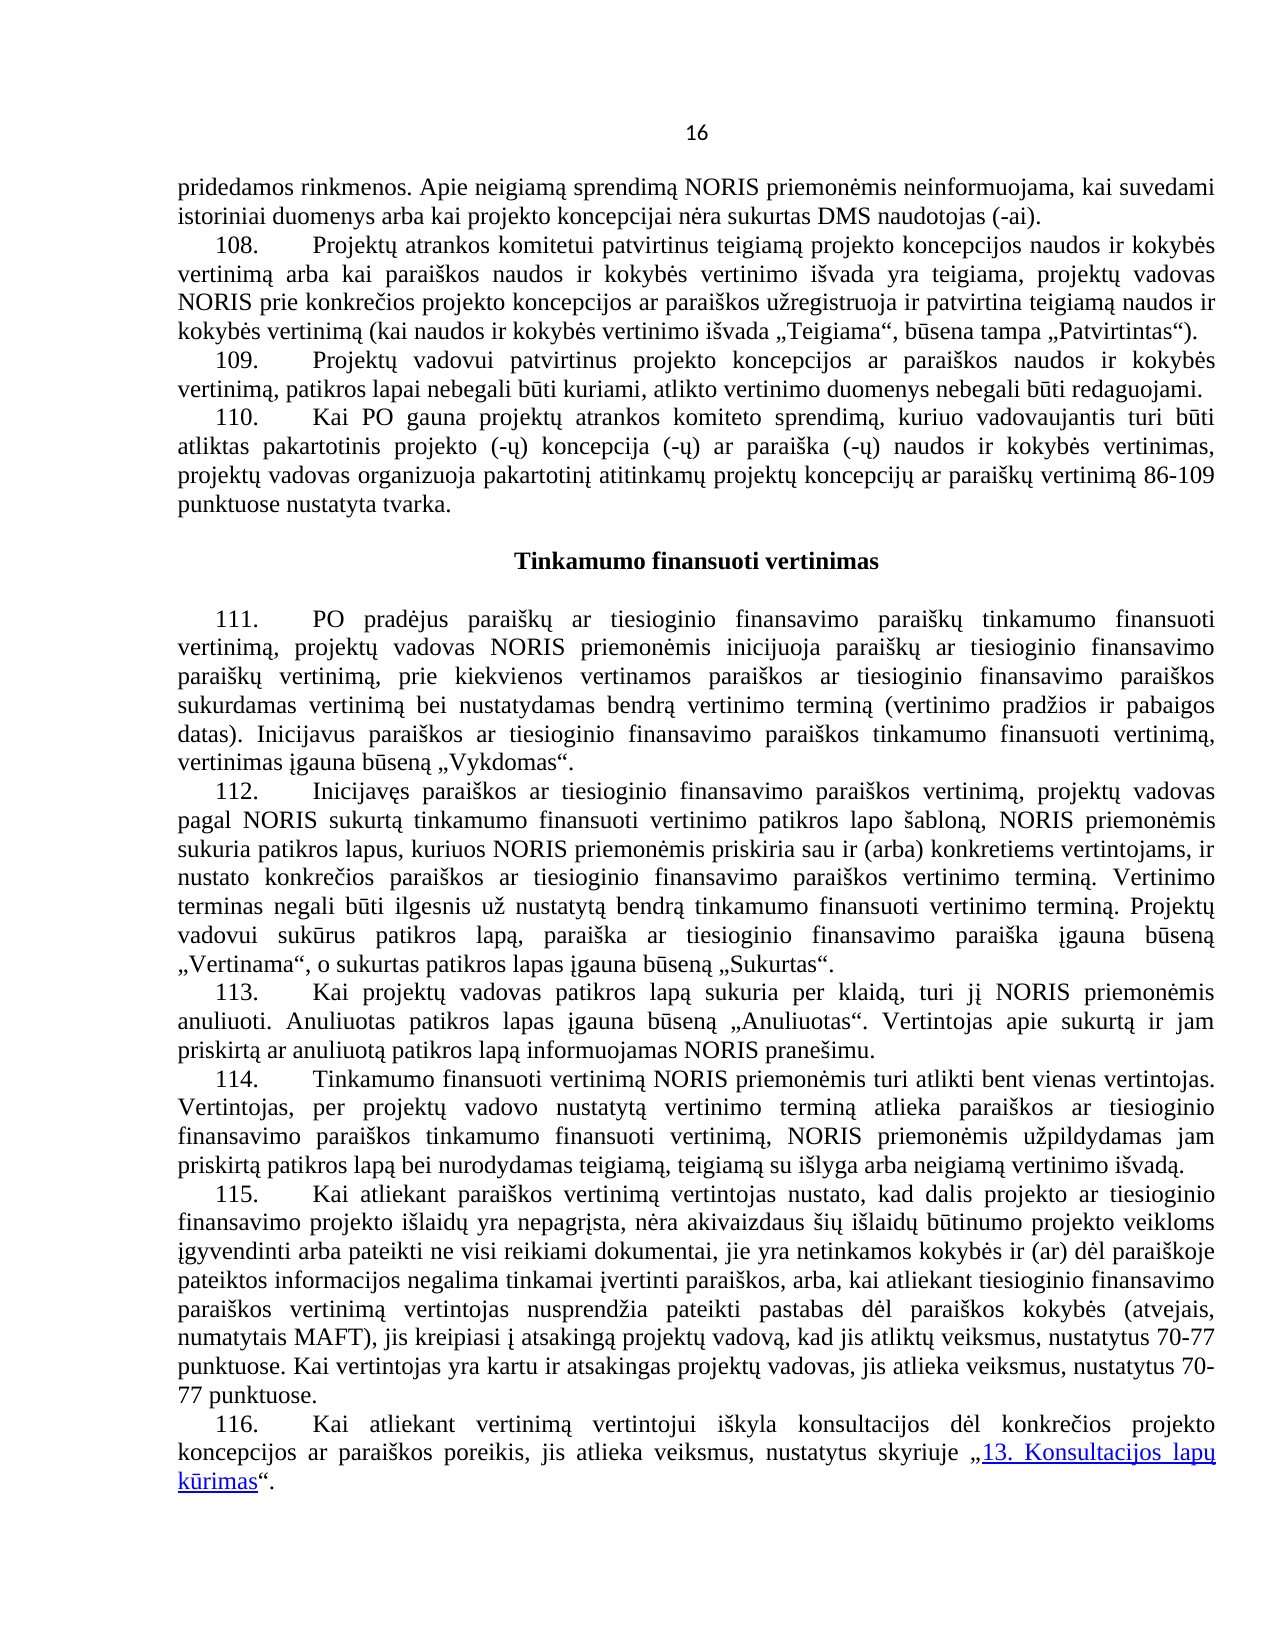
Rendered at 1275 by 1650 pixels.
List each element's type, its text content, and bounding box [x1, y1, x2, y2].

text 116. Kai atliekant vertinimą vertintojui iškyla konsultacijos dėl konkrečios projekto koncepcijos ar paraiškos poreikis, jis atlieka veiksmus, nustatytus skyriuje „13. Konsultacijos lapų kūrimas“. [177, 1409, 1216, 1495]
text Tinkamumo finansuoti vertinimas [177, 546, 1216, 575]
text 115. Kai atliekant paraiškos vertinimą vertintojas nustato, kad dalis projekto ar tiesioginio finansavimo projekto išlaidų yra nepagrįsta, nėra akivaizdaus šių išlaidų būtinumo projekto veikloms įgyvendinti arba pateikti ne visi reikiami dokumentai, jie yra netinkamos kokybės ir (ar) dėl paraiškoje pateiktos informacijos negalima tinkamai įvertinti paraiškos, arba, kai atliekant tiesioginio finansavimo paraiškos vertinimą vertintojas nusprendžia pateikti pastabas dėl paraiškos kokybės (atvejais, numatytais MAFT), jis kreipiasi į atsakingą projektų vadovą, kad jis atliktų veiksmus, nustatytus 70-77 punktuose. Kai vertintojas yra kartu ir atsakingas projektų vadovas, jis atlieka veiksmus, nustatytus 70-77 punktuose. [177, 1179, 1216, 1409]
text 114. Tinkamumo finansuoti vertinimą NORIS priemonėmis turi atlikti bent vienas vertintojas. Vertintojas, per projektų vadovo nustatytą vertinimo terminą atlieka paraiškos ar tiesioginio finansavimo paraiškos tinkamumo finansuoti vertinimą, NORIS priemonėmis užpildydamas jam priskirtą patikros lapą bei nurodydamas teigiamą, teigiamą su išlyga arba neigiamą vertinimo išvadą. [177, 1064, 1216, 1179]
text 110. Kai PO gauna projektų atrankos komiteto sprendimą, kuriuo vadovaujantis turi būti atliktas pakartotinis projekto (-ų) koncepcija (-ų) ar paraiška (-ų) naudos ir kokybės vertinimas, projektų vadovas organizuoja pakartotinį atitinkamų projektų koncepcijų ar paraiškų vertinimą 86-109 punktuose nustatyta tvarka. [177, 402, 1216, 517]
text 112. Inicijavęs paraiškos ar tiesioginio finansavimo paraiškos vertinimą, projektų vadovas pagal NORIS sukurtą tinkamumo finansuoti vertinimo patikros lapo šabloną, NORIS priemonėmis sukuria patikros lapus, kuriuos NORIS priemonėmis priskiria sau ir (arba) konkretiems vertintojams, ir nustato konkrečios paraiškos ar tiesioginio finansavimo paraiškos vertinimo terminą. Vertinimo terminas negali būti ilgesnis už nustatytą bendrą tinkamumo finansuoti vertinimo terminą. Projektų vadovui sukūrus patikros lapą, paraiška ar tiesioginio finansavimo paraiška įgauna būseną „Vertinama“, o sukurtas patikros lapas įgauna būseną „Sukurtas“. [177, 776, 1216, 977]
text 109. Projektų vadovui patvirtinus projekto koncepcijos ar paraiškos naudos ir kokybės vertinimą, patikros lapai nebegali būti kuriami, atlikto vertinimo duomenys nebegali būti redaguojami. [177, 345, 1216, 402]
text pridedamos rinkmenos. Apie neigiamą sprendimą NORIS priemonėmis neinformuojama, kai suvedami istoriniai duomenys arba kai projekto koncepcijai nėra sukurtas DMS naudotojas (-ai). [177, 172, 1216, 230]
text 108. Projektų atrankos komitetui patvirtinus teigiamą projekto koncepcijos naudos ir kokybės vertinimą arba kai paraiškos naudos ir kokybės vertinimo išvada yra teigiama, projektų vadovas NORIS prie konkrečios projekto koncepcijos ar paraiškos užregistruoja ir patvirtina teigiamą naudos ir kokybės vertinimą (kai naudos ir kokybės vertinimo išvada „Teigiama“, būsena tampa „Patvirtintas“). [177, 230, 1216, 345]
text 111. PO pradėjus paraiškų ar tiesioginio finansavimo paraiškų tinkamumo finansuoti vertinimą, projektų vadovas NORIS priemonėmis inicijuoja paraiškų ar tiesioginio finansavimo paraiškų vertinimą, prie kiekvienos vertinamos paraiškos ar tiesioginio finansavimo paraiškos sukurdamas vertinimą bei nustatydamas bendrą vertinimo terminą (vertinimo pradžios ir pabaigos datas). Inicijavus paraiškos ar tiesioginio finansavimo paraiškos tinkamumo finansuoti vertinimą, vertinimas įgauna būseną „Vykdomas“. [177, 604, 1216, 776]
text 113. Kai projektų vadovas patikros lapą sukuria per klaidą, turi jį NORIS priemonėmis anuliuoti. Anuliuotas patikros lapas įgauna būseną „Anuliuotas“. Vertintojas apie sukurtą ir jam priskirtą ar anuliuotą patikros lapą informuojamas NORIS pranešimu. [177, 977, 1216, 1064]
